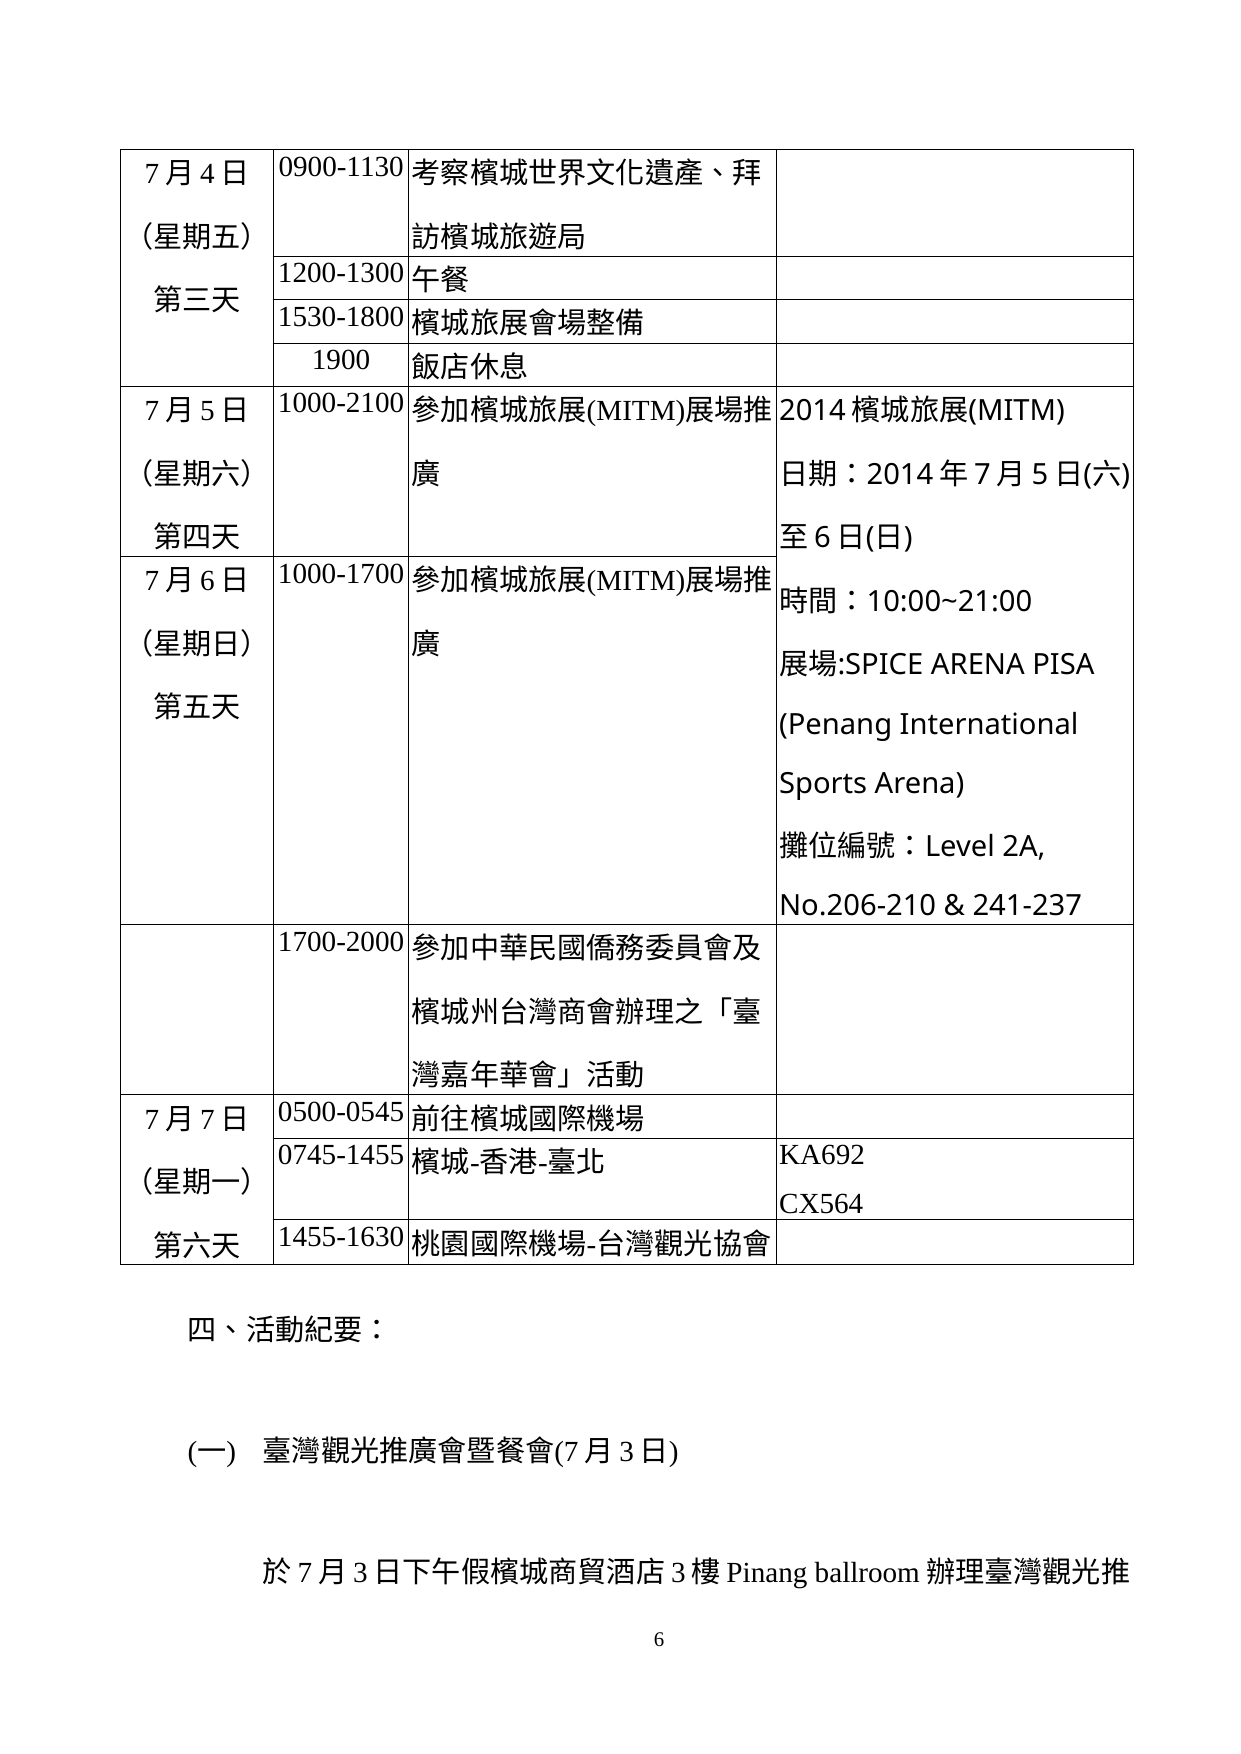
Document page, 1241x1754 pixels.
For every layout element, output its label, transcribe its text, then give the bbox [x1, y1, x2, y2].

table_cell 7月7日 （星期一） 第六天 [121, 1095, 273, 1264]
table_cell 飯店休息 [409, 344, 776, 386]
table_cell 午餐 [409, 257, 776, 299]
table_cell 參加檳城旅展(MITM)展場推廣 [409, 557, 776, 924]
table_cell 1900 [274, 344, 408, 386]
table_cell 檳城旅展會場整備 [409, 300, 776, 342]
table_cell 前往檳城國際機場 [409, 1095, 776, 1137]
table_cell 1000-1700 [274, 557, 408, 924]
text 於7月3日下午假檳城商貿酒店3樓Pinang ballroom辦理臺灣觀光推 [262, 1533, 1130, 1608]
table_cell 參加檳城旅展(MITM)展場推廣 [409, 387, 776, 556]
text 四、活動紀要： [187, 1290, 1130, 1365]
table_cell 7月4日 （星期五） 第三天 [121, 150, 273, 386]
table_cell 桃園國際機場-台灣觀光協會 [409, 1220, 776, 1264]
table_cell 7月5日 （星期六） 第四天 [121, 387, 273, 556]
table_cell KA692 CX564 [777, 1139, 1133, 1219]
table_cell [121, 925, 273, 1094]
table_cell [777, 925, 1133, 1094]
table_cell 1700-2000 [274, 925, 408, 1094]
table_cell [777, 257, 1133, 299]
table_cell 1200-1300 [274, 257, 408, 299]
table_cell 1455-1630 [274, 1220, 408, 1264]
table_cell 0900-1130 [274, 150, 408, 256]
table_cell [777, 1095, 1133, 1137]
table_cell 1000-2100 [274, 387, 408, 556]
table_cell [777, 344, 1133, 386]
table_cell 考察檳城世界文化遺產、拜訪檳城旅遊局 [409, 150, 776, 256]
table_cell [777, 300, 1133, 342]
table_cell 2014檳城旅展(MITM) 日期：2014年7月5日(六)至6日(日) 時間：10:00~21:00 展場:SPICE ARENA PISA (Penang International Sports Arena) 攤位編號：Level 2A, No.206-210 & 241-237 [777, 387, 1133, 924]
list 臺灣觀光推廣會暨餐會(7月3日) [187, 1412, 1130, 1487]
table_cell 7月6日 （星期日） 第五天 [121, 557, 273, 924]
table_cell 參加中華民國僑務委員會及檳城州台灣商會辦理之「臺灣嘉年華會」活動 [409, 925, 776, 1094]
table_cell [777, 150, 1133, 256]
table_cell 0500-0545 [274, 1095, 408, 1137]
table_cell 0745-1455 [274, 1139, 408, 1219]
table_cell [777, 1220, 1133, 1264]
table_cell 檳城-香港-臺北 [409, 1139, 776, 1219]
table_cell 1530-1800 [274, 300, 408, 342]
